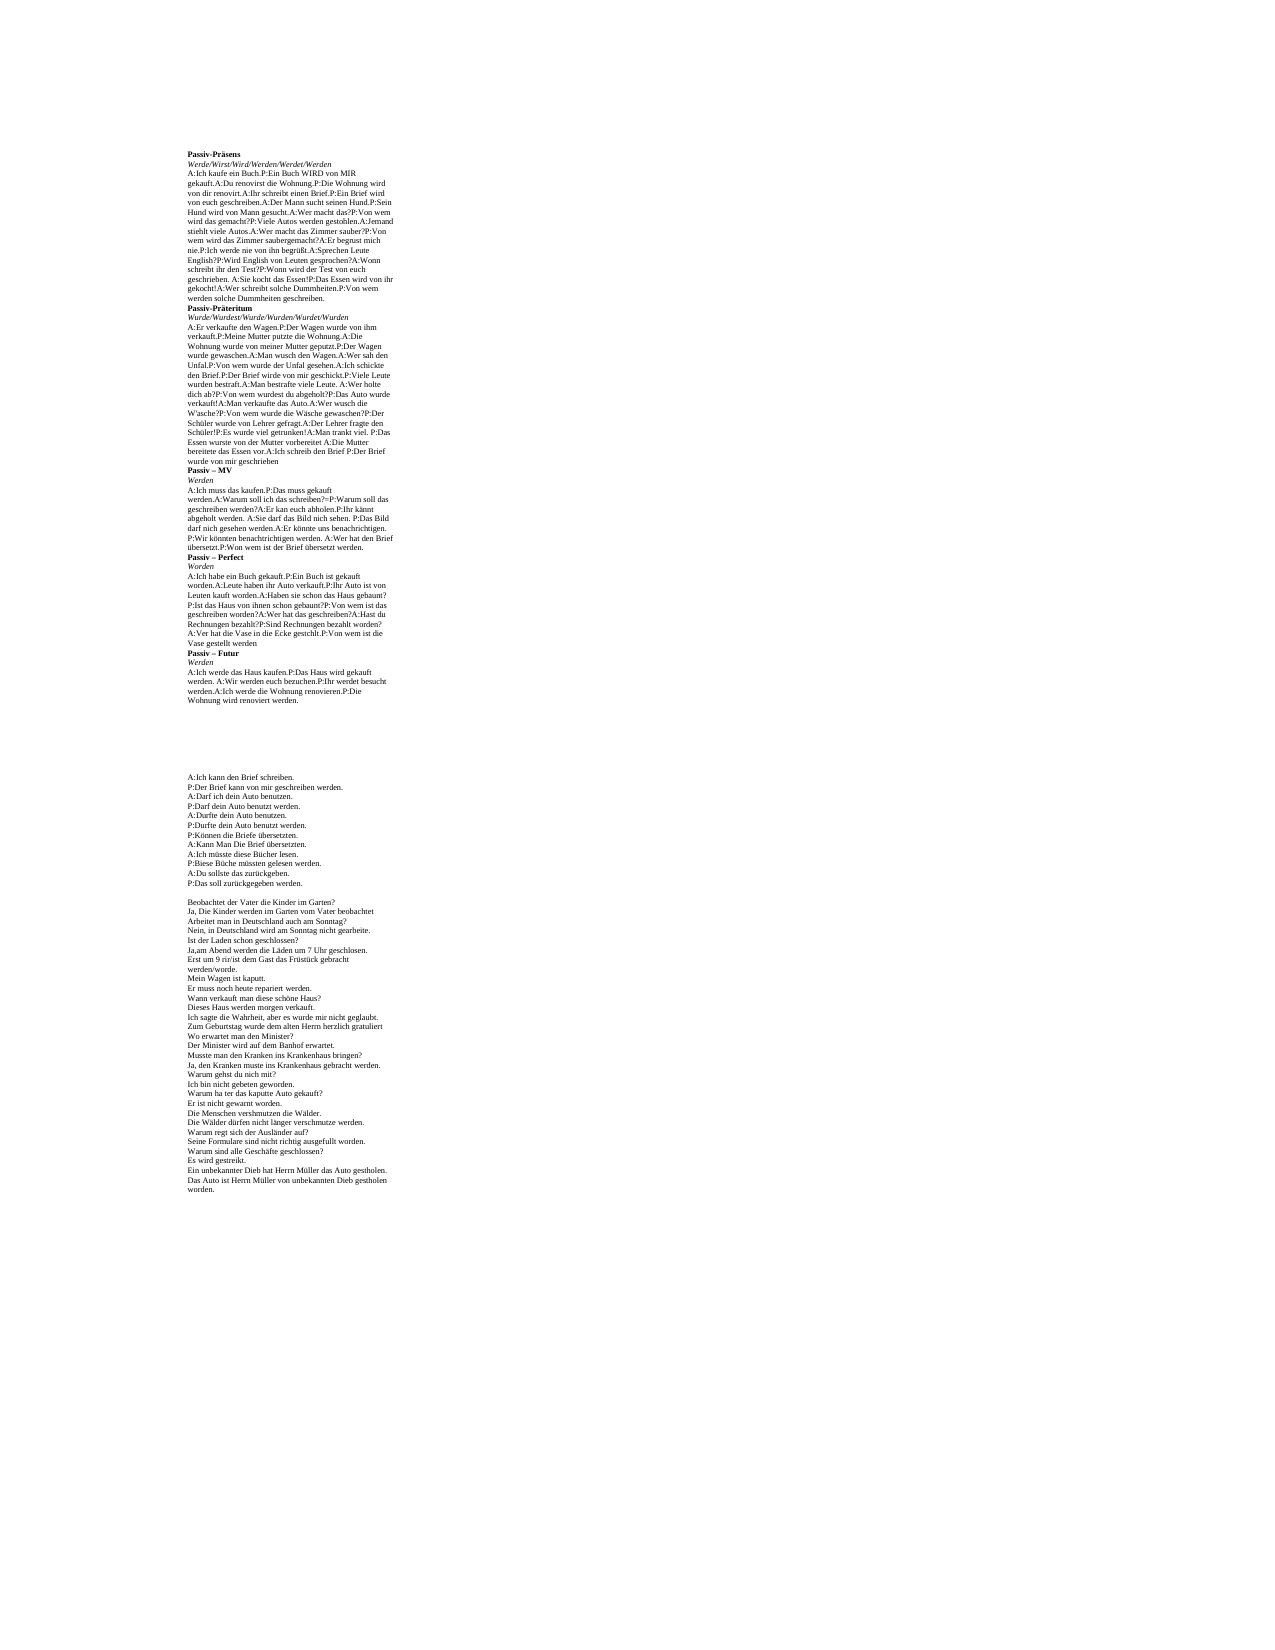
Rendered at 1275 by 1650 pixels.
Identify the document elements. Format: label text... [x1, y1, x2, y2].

text P:Durfte dein Auto benutzt werden. [187, 821, 394, 830]
text A:Er verkaufte den Wagen.P:Der Wagen wurde von ihm verkauft.P:Meine Mutter putzte die Wohnung.A:Die Wohnung wurde von meiner Mutter geputzt.P:Der Wagen wurde gewaschen.A:Man wusch den Wagen.A:Wer sah den Unfal.P:Von wem wurde der Unfal gesehen.A:Ich schickte den Brief.P:Der Brief wirde von mir geschickt.P:Viele Leute wurden bestraft.A:Man bestrafte viele Leute. A:Wer holte dich ab?P:Von wem wurdest du abgeholt?P:Das Auto wurde verkauft!A:Man verkaufte das Auto.A:Wer wusch die W'asche?P:Von wem wurde die Wäsche gewaschen?P:Der Schüler wurde von Lehrer gefragt.A:Der Lehrer fragte den Schüler!P:Es wurde viel getrunken!A:Man trankt viel. P:Das Essen wurste von der Mutter vorbereitet A:Die Mutter bereitete das Essen vor.A:Ich schreib den Brief P:Der Brief wurde von mir geschrieben [187, 322, 394, 466]
text Der Minister wird auf dem Banhof erwartet. [187, 1041, 394, 1051]
text A:Ich müsste diese Bücher lesen. [187, 849, 394, 859]
text Worden [187, 562, 394, 572]
text Ein unbekannter Dieb hat Herrn Müller das Auto gestholen. [187, 1166, 394, 1175]
text Beobachtet der Vater die Kinder im Garten? [187, 897, 394, 907]
text Nein, in Deutschland wird am Sonntag nicht gearbeite. [187, 926, 394, 936]
text Passiv – Perfect [187, 552, 394, 562]
text Werden [187, 658, 394, 667]
text Passiv – MV [187, 466, 394, 476]
text Die Menschen vershmutzen die Wälder. [187, 1108, 394, 1118]
text Ist der Laden schon geschlossen? [187, 936, 394, 945]
text A:Ich habe ein Buch gekauft.P:Ein Buch ist gekauft worden.A:Leute haben ihr Auto verkauft.P:Ihr Auto ist von Leuten kauft worden.A:Haben sie schon das Haus gebaunt?P:Ist das Haus von ihnen schon gebaunt?P:Von wem ist das geschreiben worden?A:Wer hat das geschreiben?A:Hast du Rechnungen bezahlt?P:Sind Rechnungen bezahlt worden?A:Ver hat die Vase in die Ecke gestchlt.P:Von wem ist die Vase gestellt werden [187, 572, 394, 648]
text Ich bin nicht gebeten geworden. [187, 1079, 394, 1089]
text Seine Formulare sind nicht richtig ausgefullt worden. [187, 1137, 394, 1147]
text Warum ha ter das kaputte Auto gekauft? [187, 1089, 394, 1099]
text Wann verkauft man diese schöne Haus? [187, 993, 394, 1003]
text Warum gehst du nich mit? [187, 1070, 394, 1079]
text Zum Geburtstag wurde dem alten Herrn herzlich gratuliert [187, 1022, 394, 1032]
text Passiv-Präteritum [187, 303, 394, 313]
text Ja,am Abend werden die Läden um 7 Uhr geschlosen. [187, 945, 394, 955]
text Wurde/Wurdest/Wurde/Wurden/Wurdet/Wurden [187, 313, 394, 322]
text Passiv-Präsens [187, 150, 394, 159]
text A:Darf ich dein Auto benutzen. [187, 792, 394, 802]
text Arbeitet man in Deutschland auch am Sonntag? [187, 917, 394, 926]
text Werden [187, 476, 394, 485]
text Wo erwartet man den Minister? [187, 1032, 394, 1041]
text Die Wälder dürfen nicht länger verschmutze werden. [187, 1118, 394, 1127]
text A:Ich kaufe ein Buch.P:Ein Buch WIRD von MIR gekauft.A:Du renovirst die Wohnung.P:Die Wohnung wird von dir renovirt.A:Ihr schreibt einen Brief.P:Ein Brief wird von euch geschreiben.A:Der Mann sucht seinen Hund.P:Sein Hund wird von Mann gesucht.A:Wer macht das?P:Von wem wird das gemacht?P:Viele Autos werden gestohlen.A:Jemand stiehlt viele Autos.A:Wer macht das Zimmer sauber?P:Von wem wird das Zimmer saubergemacht?A:Er begrust mich nie.P:Ich werde nie von ihn begrüßt.A:Sprechen Leute English?P:Wird English von Leuten gesprochen?A:Wonn schreibt ihr den Test?P:Wonn wird der Test von euch geschrieben. A:Sie kocht das Essen!P:Das Essen wird von ihr gekocht!A:Wer schreibt solche Dummheiten.P:Von wem werden solche Dummheiten geschreiben. [187, 169, 394, 303]
text Er muss noch heute repariert werden. [187, 984, 394, 993]
text Warum regt sich der Ausländer auf? [187, 1127, 394, 1137]
text Mein Wagen ist kaputt. [187, 974, 394, 984]
text A:Ich muss das kaufen.P:Das muss gekauft werden.A:Warum soll ich das schreiben?=P:Warum soll das geschreiben werden?A:Er kan euch abholen.P:Ihr kännt abgeholt werden. A:Sie darf das Bild nich sehen. P:Das Bild darf nich gesehen werden.A:Er könnte uns benachrichtigen. P:Wir könnten benachtrichtigen werden. A:Wer hat den Brief übersetzt.P:Won wem ist der Brief übersetzt werden. [187, 485, 394, 552]
text A:Ich werde das Haus kaufen.P:Das Haus wird gekauft werden. A:Wir werden euch bezuchen.P:Ihr werdet besucht werden.A:Ich werde die Wohnung renovieren.P:Die Wohnung wird renoviert werden. [187, 667, 394, 706]
text A:Durfte dein Auto benutzen. [187, 811, 394, 821]
text Erst um 9 rir/ist dem Gast das Früstück gebracht werden/worde. [187, 955, 394, 974]
text A:Ich kann den Brief schreiben. [187, 773, 394, 782]
text Passiv – Futur [187, 648, 394, 658]
text Warum sind alle Geschäfte geschlossen? [187, 1147, 394, 1156]
text P:Können die Briefe übersetzten. [187, 830, 394, 840]
text Ich sagte die Wahrheit, aber es wurde mir nicht geglaubt. [187, 1012, 394, 1022]
text A:Du sollste das zurückgeben. [187, 869, 394, 878]
text Musste man den Kranken ins Krankenhaus bringen? [187, 1051, 394, 1060]
text Er ist nicht gewarnt worden. [187, 1099, 394, 1108]
text P:Biese Büche müssten gelesen werden. [187, 859, 394, 869]
text Es wird gestreikt. [187, 1156, 394, 1166]
text P:Das soll zurückgegeben werden. [187, 878, 394, 888]
text Ja, Die Kinder werden im Garten vom Vater beobachtet [187, 907, 394, 917]
text Das Auto ist Herrn Müller von unbekannten Dieb gestholen worden. [187, 1175, 394, 1194]
text P:Der Brief kann von mir geschreiben werden. [187, 782, 394, 792]
text Werde/Wirst/Wird/Werden/Werdet/Werden [187, 159, 394, 169]
text P:Darf dein Auto benutzt werden. [187, 802, 394, 811]
text A:Kann Man Die Brief übersetzten. [187, 840, 394, 849]
text Ja, den Kranken muste ins Krankenhaus gebracht werden. [187, 1060, 394, 1070]
text Dieses Haus werden morgen verkauft. [187, 1003, 394, 1012]
